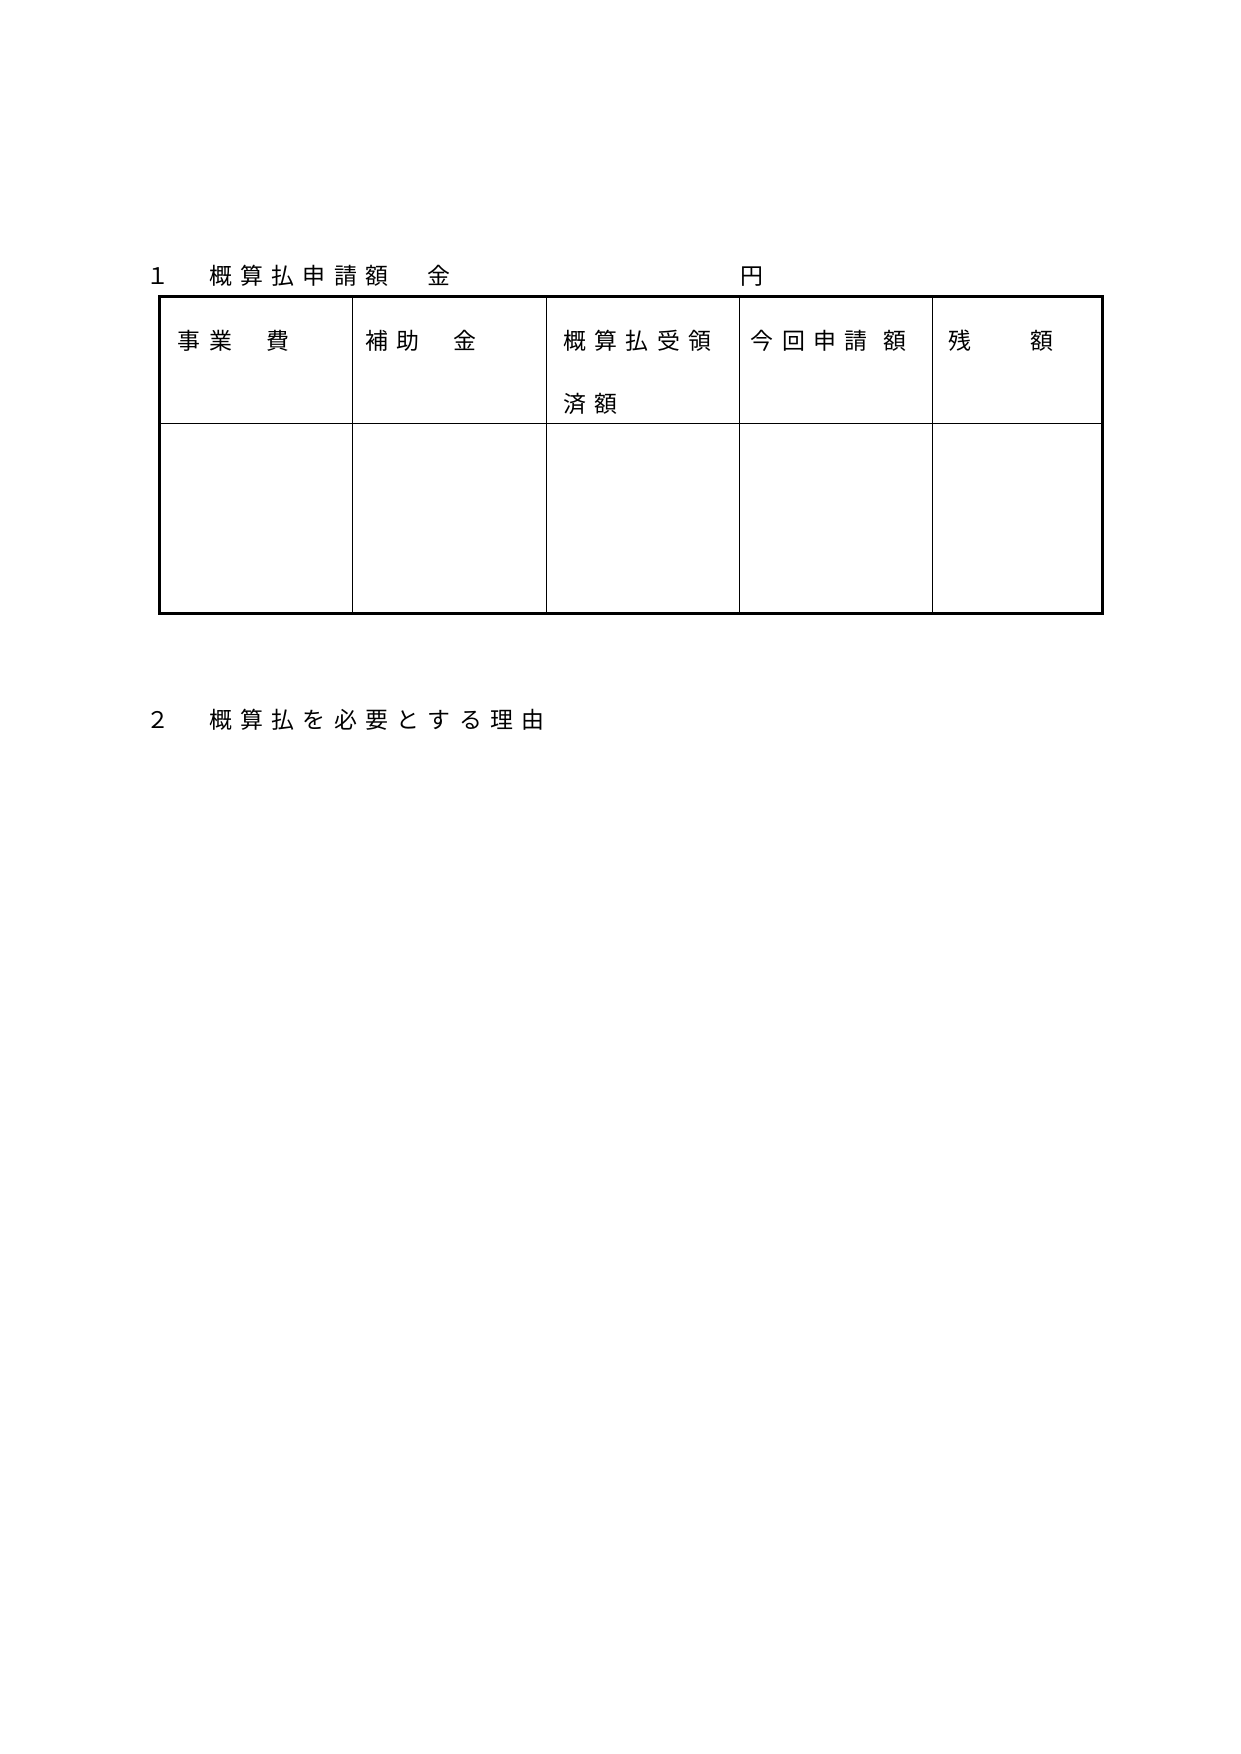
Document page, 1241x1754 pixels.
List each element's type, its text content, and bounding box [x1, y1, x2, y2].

table_cell [353, 424, 546, 612]
table_header 残額 [933, 298, 1101, 423]
text ２ 概算払を必要とする理由 [142, 677, 1121, 740]
table_header 補助金 [353, 298, 546, 423]
table_cell [933, 424, 1101, 612]
table_header 今回申請額 [740, 298, 932, 423]
table_cell [547, 424, 739, 612]
table_header 概算払受領済額 [547, 298, 739, 423]
table_header 事業費 [161, 298, 352, 423]
table_cell [740, 424, 932, 612]
table_cell [161, 424, 352, 612]
text １ 概算払申請額 金 円 [142, 232, 1121, 295]
